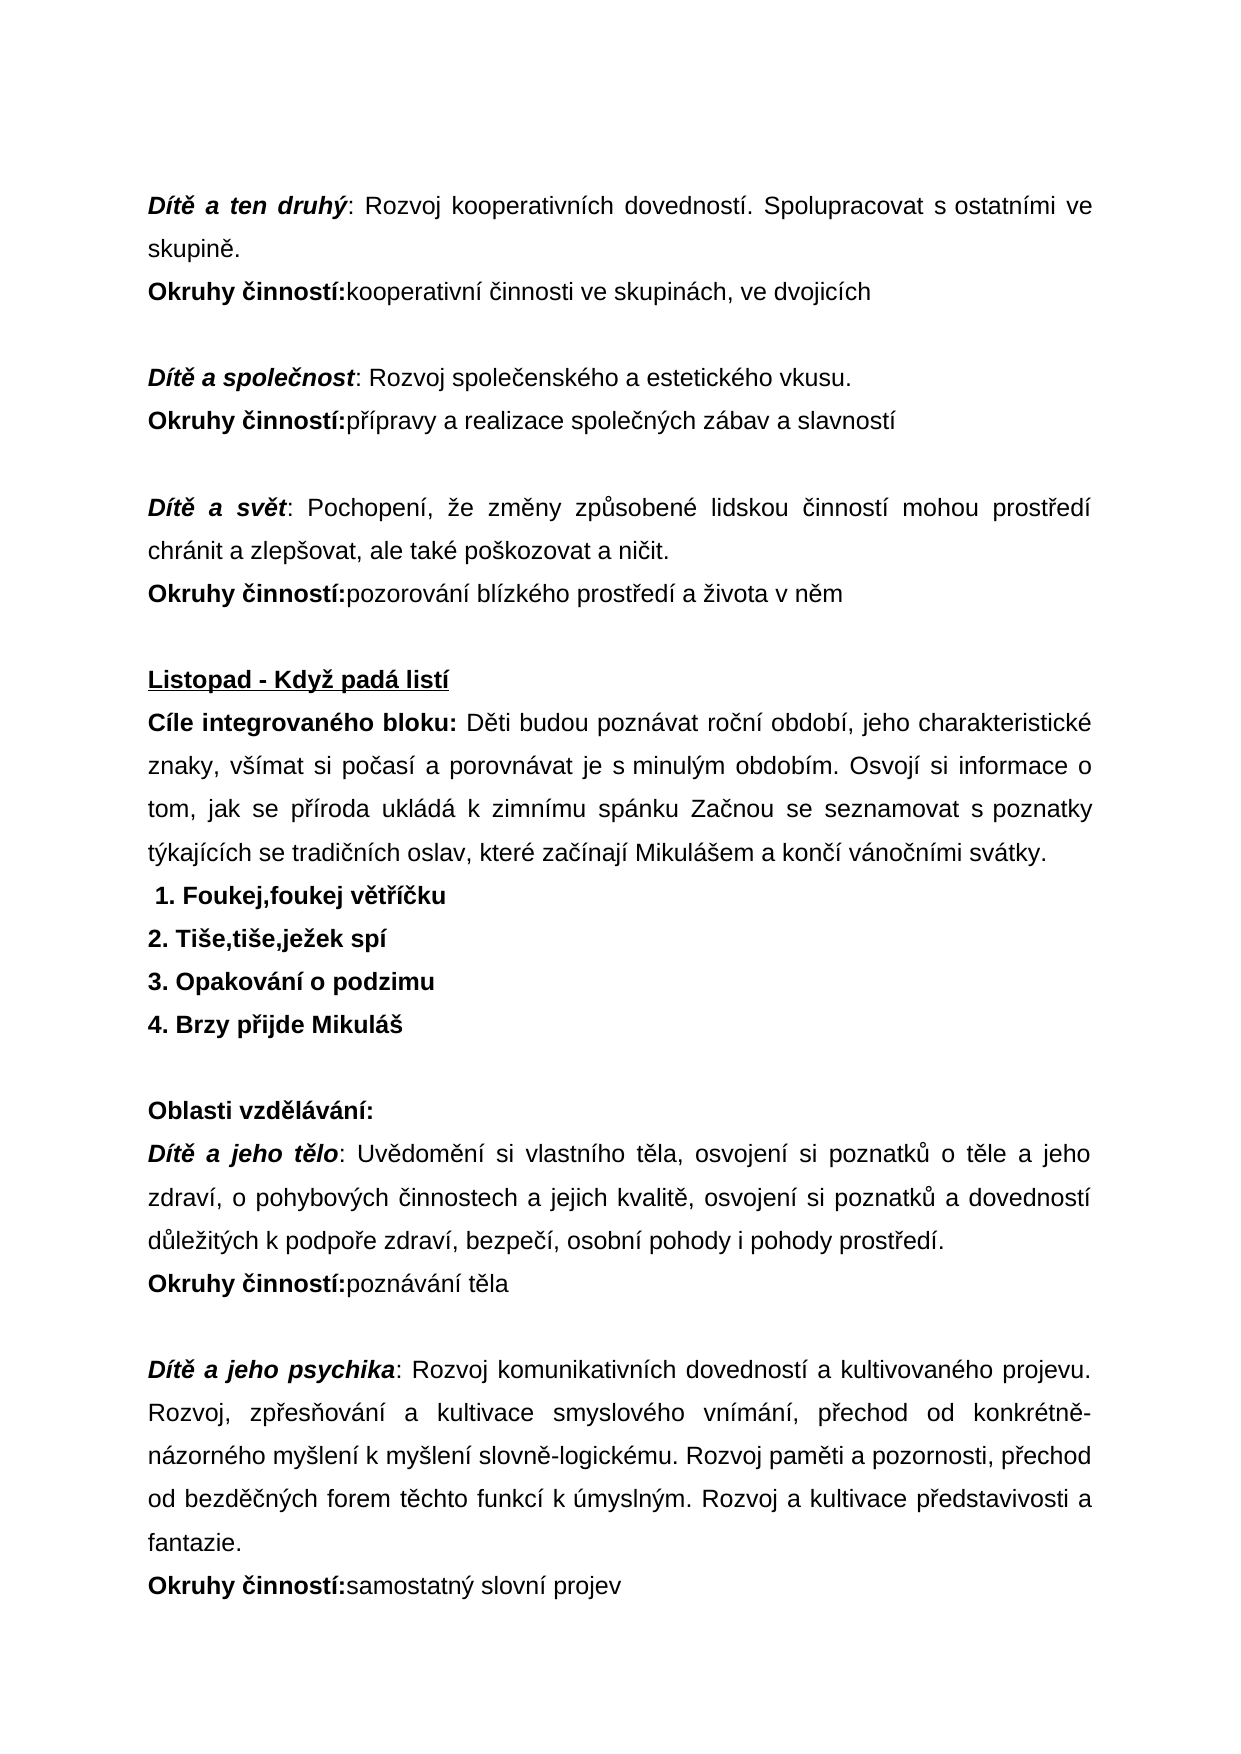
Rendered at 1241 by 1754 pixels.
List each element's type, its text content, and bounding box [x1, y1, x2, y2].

text 1. Foukej,foukej větříčku [148, 881, 1093, 909]
text Okruhy činností:přípravy a realizace společných zábav a slavností [148, 406, 1093, 435]
text 4. Brzy přijde Mikuláš [148, 1010, 1093, 1039]
text 2. Tiše,tiše,ježek spí [148, 924, 1093, 953]
text Dítě a ten druhý: Rozvoj kooperativních dovedností. Spolupracovat s ostatními ve skupině. [148, 191, 1093, 263]
text Oblasti vzdělávání: [148, 1096, 1093, 1125]
text Dítě a jeho psychika: Rozvoj komunikativních dovedností a kultivovaného projevu. Rozvoj, zpřesňování a kultivace smyslového vnímání, přechod od konkrétně-názorného myšlení k myšlení slovně-logickému. Rozvoj paměti a pozornosti, přechod od bezděčných forem těchto funkcí k úmyslným. Rozvoj a kultivace představivosti a fantazie. [148, 1355, 1093, 1556]
text Dítě a svět: Pochopení, že změny způsobené lidskou činností mohou prostředí chránit a zlepšovat, ale také poškozovat a ničit. [148, 493, 1093, 564]
text Dítě a jeho tělo: Uvědomění si vlastního těla, osvojení si poznatků o těle a jeho zdraví, o pohybových činnostech a jejich kvalitě, osvojení si poznatků a dovedností důležitých k podpoře zdraví, bezpečí, osobní pohody i pohody prostředí. [148, 1139, 1093, 1254]
text Okruhy činností:kooperativní činnosti ve skupinách, ve dvojicích [148, 277, 1093, 306]
text Okruhy činností:pozorování blízkého prostředí a života v něm [148, 579, 1093, 608]
text 3. Opakování o podzimu [148, 967, 1093, 996]
text Dítě a společnost: Rozvoj společenského a estetického vkusu. [148, 363, 1093, 392]
text Cíle integrovaného bloku: Děti budou poznávat roční období, jeho charakteristické znaky, všímat si počasí a porovnávat je s minulým obdobím. Osvojí si informace o tom, jak se příroda ukládá k zimnímu spánku Začnou se seznamovat s poznatky týkajících se tradičních oslav, které začínají Mikulášem a končí vánočními svátky. [148, 708, 1093, 866]
text Okruhy činností:samostatný slovní projev [148, 1571, 1093, 1599]
text Okruhy činností:poznávání těla [148, 1269, 1093, 1298]
text Listopad - Když padá listí [148, 665, 1093, 694]
